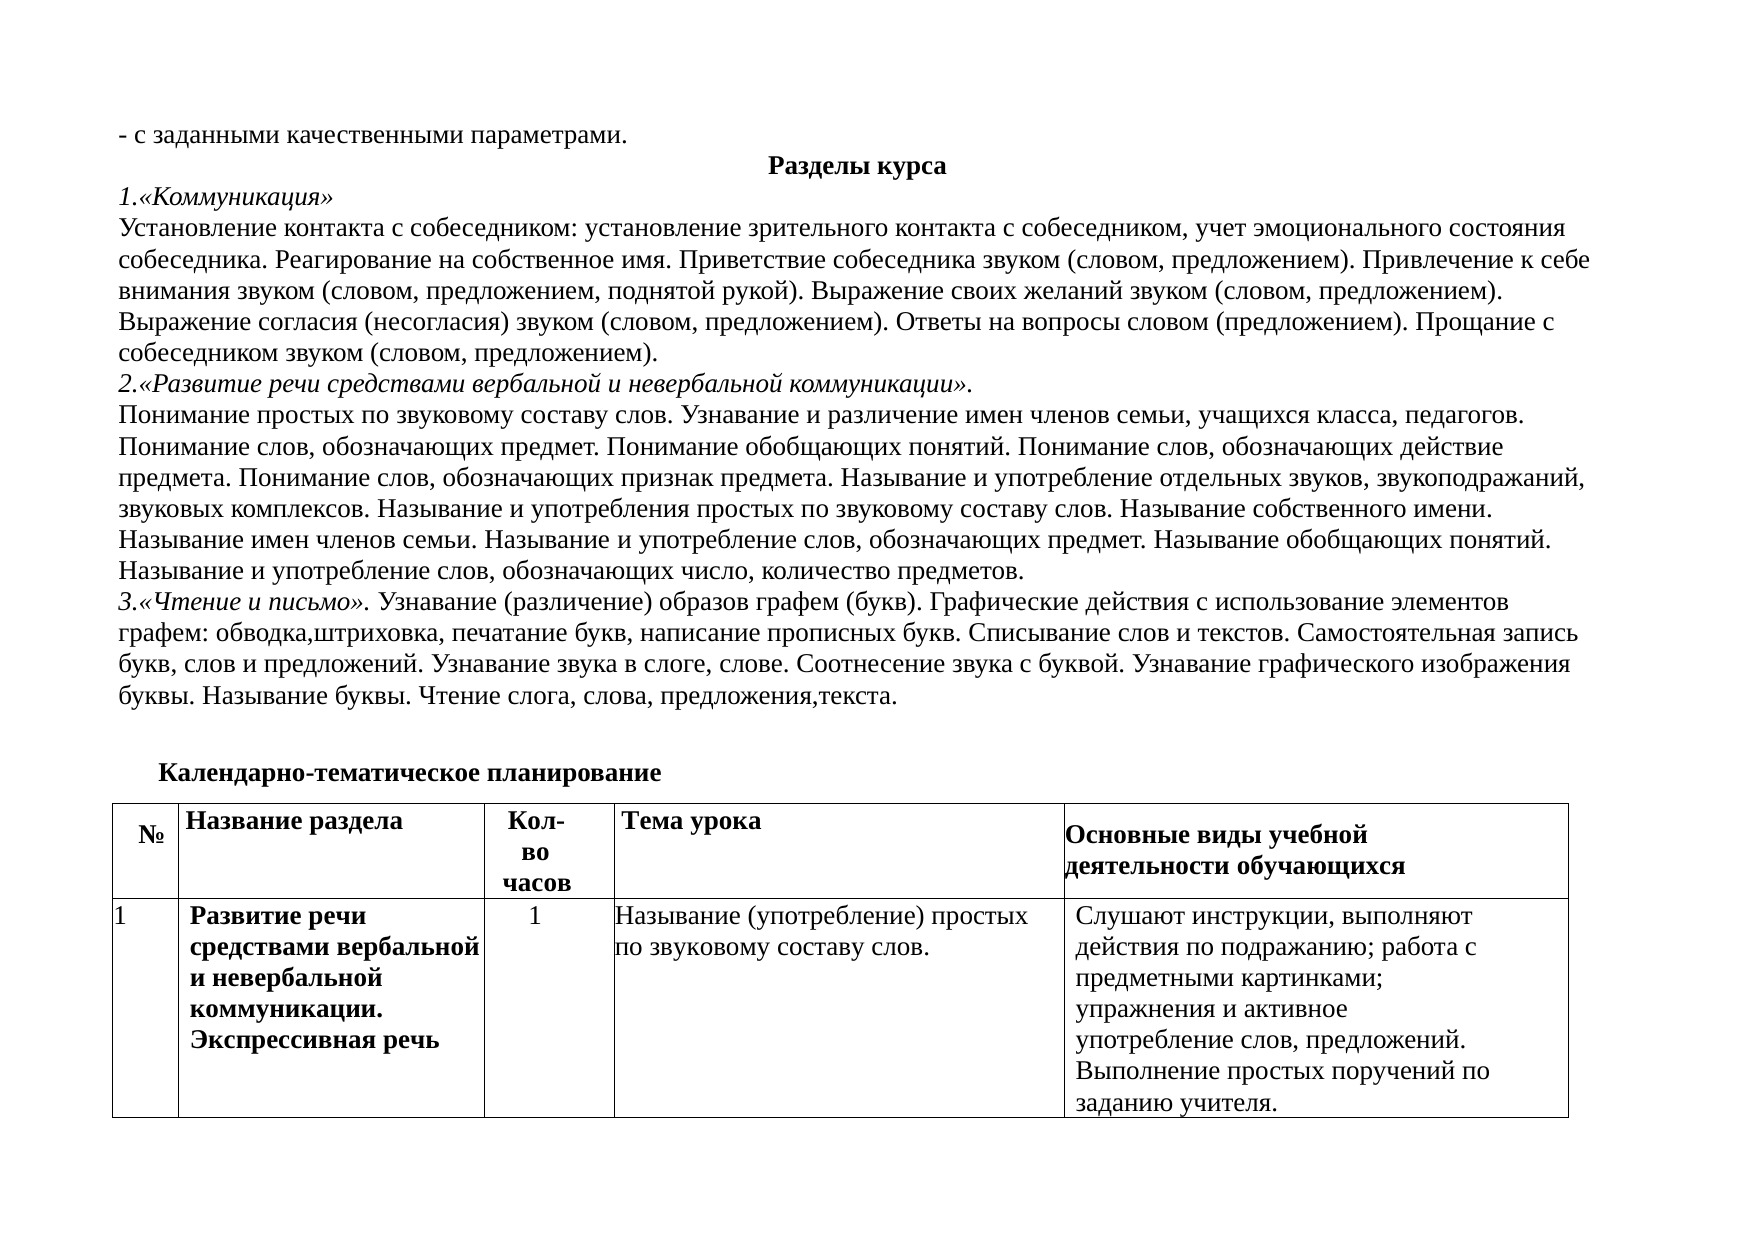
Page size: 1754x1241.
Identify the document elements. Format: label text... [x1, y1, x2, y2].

table_cell 1 [485, 899, 614, 1117]
subtitle 1.«Коммуникация» [118, 180, 1597, 212]
subtitle Календарно-тематическое планирование [158, 757, 1597, 788]
subtitle Понимание простых по звуковому составу слов. Узнавание и различение имен членов семьи, учащихся класса, педагогов. Понимание слов, обозначающих предмет. Понимание обобщающих понятий. Понимание слов, обозначающих действие предмета. Понимание слов, обозначающих признак предмета. Называние и употребление отдельных звуков, звукоподражаний, звуковых комплексов. Называние и употребления простых по звуковому составу слов. Называние собственного имени. Называние имен членов семьи. Называние и употребление слов, обозначающих предмет. Называние обобщающих понятий. Называние и употребление слов, обозначающих число, количество предметов. [118, 398, 1597, 585]
table_header № [113, 804, 178, 898]
table_cell 1 [113, 899, 178, 1117]
table_cell Называние (употребление) простых по звуковому составу слов. [615, 899, 1064, 1117]
table_header Основные виды учебной деятельности обучающихся [1065, 804, 1568, 898]
subtitle 3.«Чтение и письмо». Узнавание (различение) образов графем (букв). Графические действия с использование элементов графем: обводка,штриховка, печатание букв, написание прописных букв. Списывание слов и текстов. Самостоятельная запись букв, слов и предложений. Узнавание звука в слоге, слове. Соотнесение звука с буквой. Узнавание графического изображения буквы. Называние буквы. Чтение слога, слова, предложения,текста. [118, 585, 1597, 710]
table_header Название раздела [179, 804, 484, 898]
table_header Тема урока [615, 804, 1064, 898]
subtitle Установление контакта с собеседником: установление зрительного контакта с собеседником, учет эмоционального состояния собеседника. Реагирование на собственное имя. Приветствие собеседника звуком (словом, предложением). Привлечение к себе внимания звуком (словом, предложением, поднятой рукой). Выражение своих желаний звуком (словом, предложением). Выражение согласия (несогласия) звуком (словом, предложением). Ответы на вопросы словом (предложением). Прощание с собеседником звуком (словом, предложением). [118, 212, 1597, 367]
table_cell Слушают инструкции, выполняют действия по подражанию; работа с предметными картинками; упражнения и активное употребление слов, предложений. Выполнение простых поручений по заданию учителя. [1065, 899, 1568, 1117]
subtitle - с заданными качественными параметрами. [118, 118, 1597, 149]
table_header Кол- во часов [485, 804, 614, 898]
subtitle Разделы курса [118, 149, 1597, 180]
table_cell Развитие речи средствами вербальной и невербальной коммуникации. Экспрессивная речь [179, 899, 484, 1117]
subtitle 2.«Развитие речи средствами вербальной и невербальной коммуникации». [118, 367, 1597, 398]
